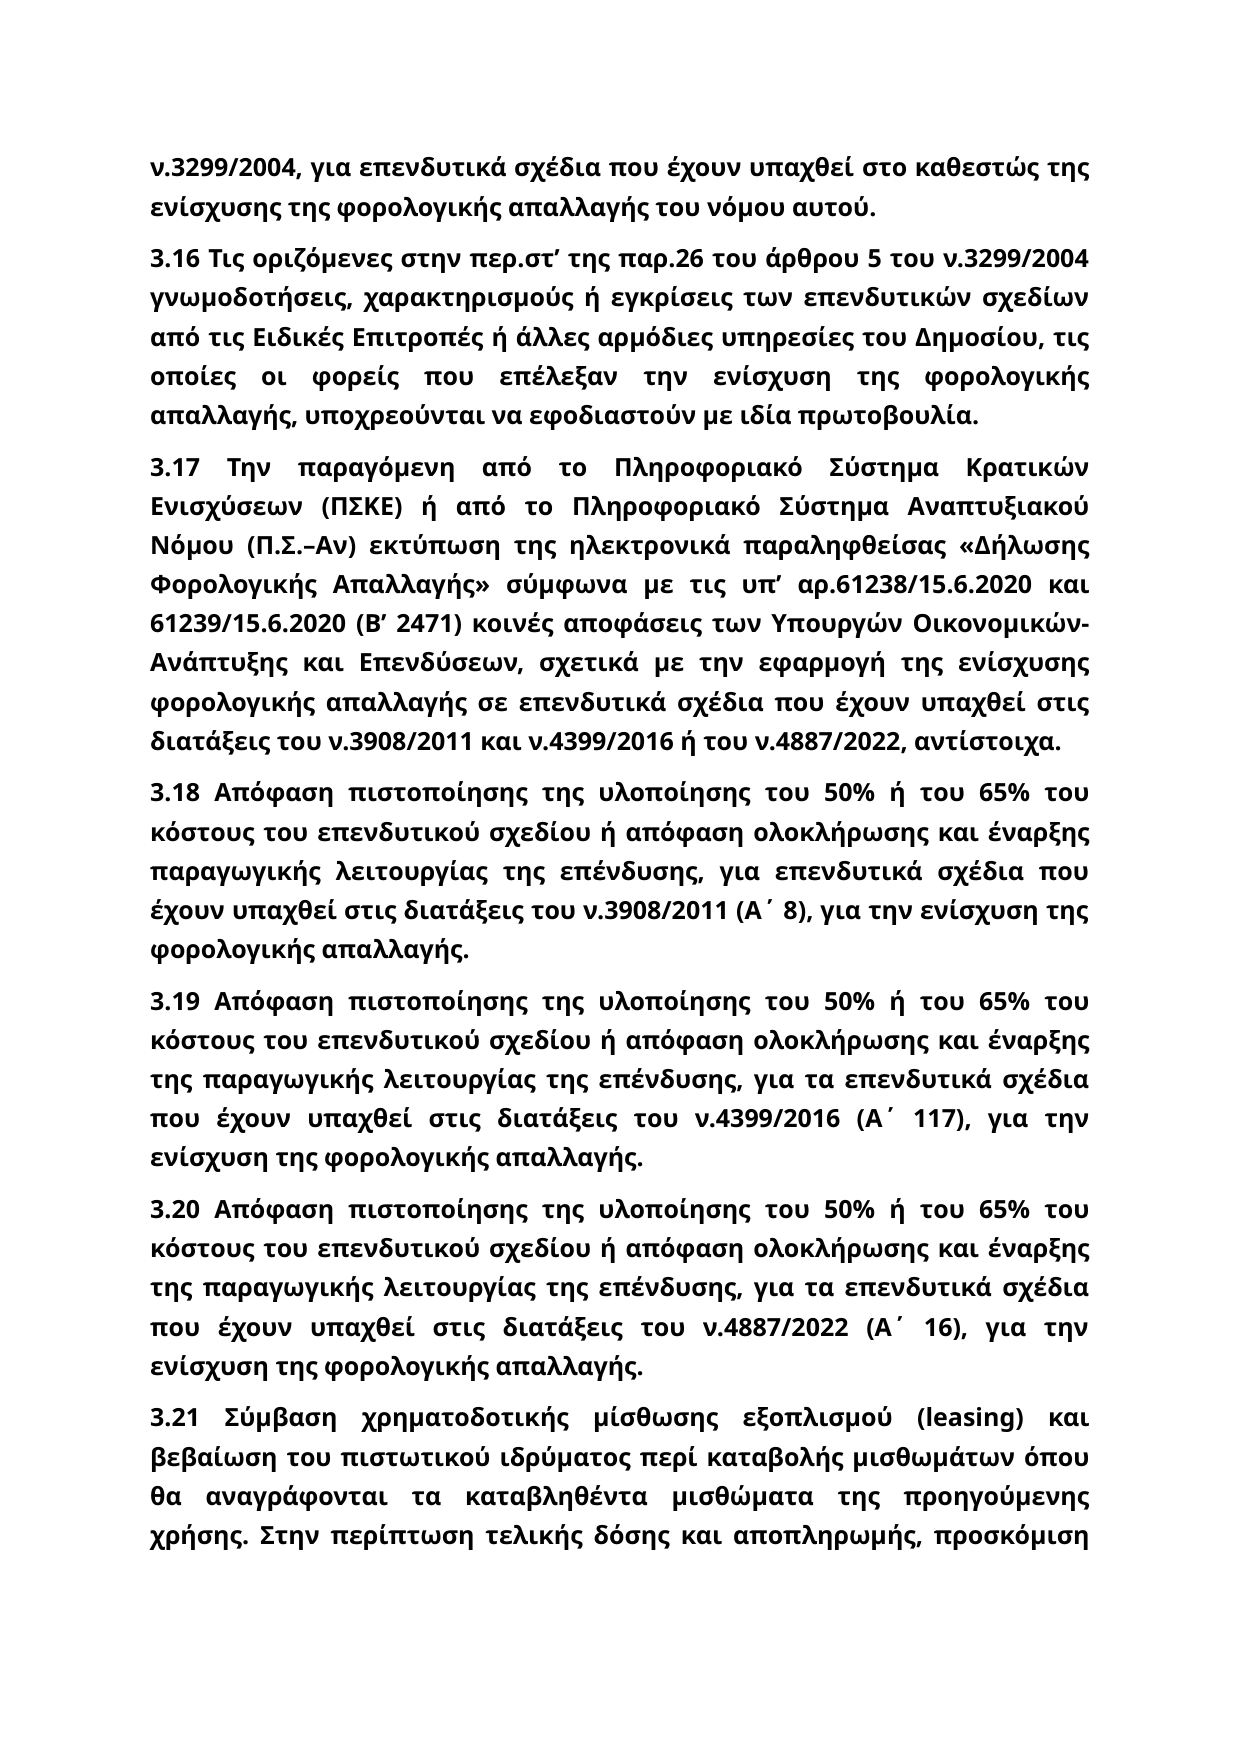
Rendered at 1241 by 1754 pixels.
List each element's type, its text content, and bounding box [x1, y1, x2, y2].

text 3.17 Την παραγόμενη από το Πληροφοριακό Σύστημα Κρατικών Ενισχύσεων (ΠΣΚΕ) ή από το Πληροφοριακό Σύστημα Αναπτυξιακού Νόμου (Π.Σ.–Αν) εκτύπωση της ηλεκτρονικά παραληφθείσας «Δήλωσης Φορολογικής Απαλλαγής» σύμφωνα με τις υπ’ αρ.61238/15.6.2020 και 61239/15.6.2020 (Β’ 2471) κοινές αποφάσεις των Υπουργών Οικονομικών-Ανάπτυξης και Επενδύσεων, σχετικά με την εφαρμογή της ενίσχυσης φορολογικής απαλλαγής σε επενδυτικά σχέδια που έχουν υπαχθεί στις διατάξεις του ν.3908/2011 και ν.4399/2016 ή του ν.4887/2022, αντίστοιχα. [150, 449, 1090, 757]
text 3.21 Σύμβαση χρηματοδοτικής μίσθωσης εξοπλισμού (leasing) και βεβαίωση του πιστωτικού ιδρύματος περί καταβολής μισθωμάτων όπου θα αναγράφονται τα καταβληθέντα μισθώματα της προηγούμενης χρήσης. Στην περίπτωση τελικής δόσης και αποπληρωμής, προσκόμιση [150, 1400, 1090, 1552]
text 3.19 Απόφαση πιστοποίησης της υλοποίησης του 50% ή του 65% του κόστους του επενδυτικού σχεδίου ή απόφαση ολοκλήρωσης και έναρξης της παραγωγικής λειτουργίας της επένδυσης, για τα επενδυτικά σχέδια που έχουν υπαχθεί στις διατάξεις του ν.4399/2016 (Α΄ 117), για την ενίσχυση της φορολογικής απαλλαγής. [150, 983, 1090, 1174]
text 3.20 Απόφαση πιστοποίησης της υλοποίησης του 50% ή του 65% του κόστους του επενδυτικού σχεδίου ή απόφαση ολοκλήρωσης και έναρξης της παραγωγικής λειτουργίας της επένδυσης, για τα επενδυτικά σχέδια που έχουν υπαχθεί στις διατάξεις του ν.4887/2022 (Α΄ 16), για την ενίσχυση της φορολογικής απαλλαγής. [150, 1192, 1090, 1382]
text ν.3299/2004, για επενδυτικά σχέδια που έχουν υπαχθεί στο καθεστώς της ενίσχυσης της φορολογικής απαλλαγής του νόμου αυτού. [150, 150, 1090, 223]
text 3.16 Τις οριζόμενες στην περ.στ’ της παρ.26 του άρθρου 5 του ν.3299/2004 γνωμοδοτήσεις, χαρακτηρισμούς ή εγκρίσεις των επενδυτικών σχεδίων από τις Ειδικές Επιτροπές ή άλλες αρμόδιες υπηρεσίες του Δημοσίου, τις οποίες οι φορείς που επέλεξαν την ενίσχυση της φορολογικής απαλλαγής, υποχρεούνται να εφοδιαστούν με ιδία πρωτοβουλία. [150, 241, 1090, 432]
text 3.18 Απόφαση πιστοποίησης της υλοποίησης του 50% ή του 65% του κόστους του επενδυτικού σχεδίου ή απόφαση ολοκλήρωσης και έναρξης παραγωγικής λειτουργίας της επένδυσης, για επενδυτικά σχέδια που έχουν υπαχθεί στις διατάξεις του ν.3908/2011 (Α΄ 8), για την ενίσχυση της φορολογικής απαλλαγής. [150, 775, 1090, 966]
